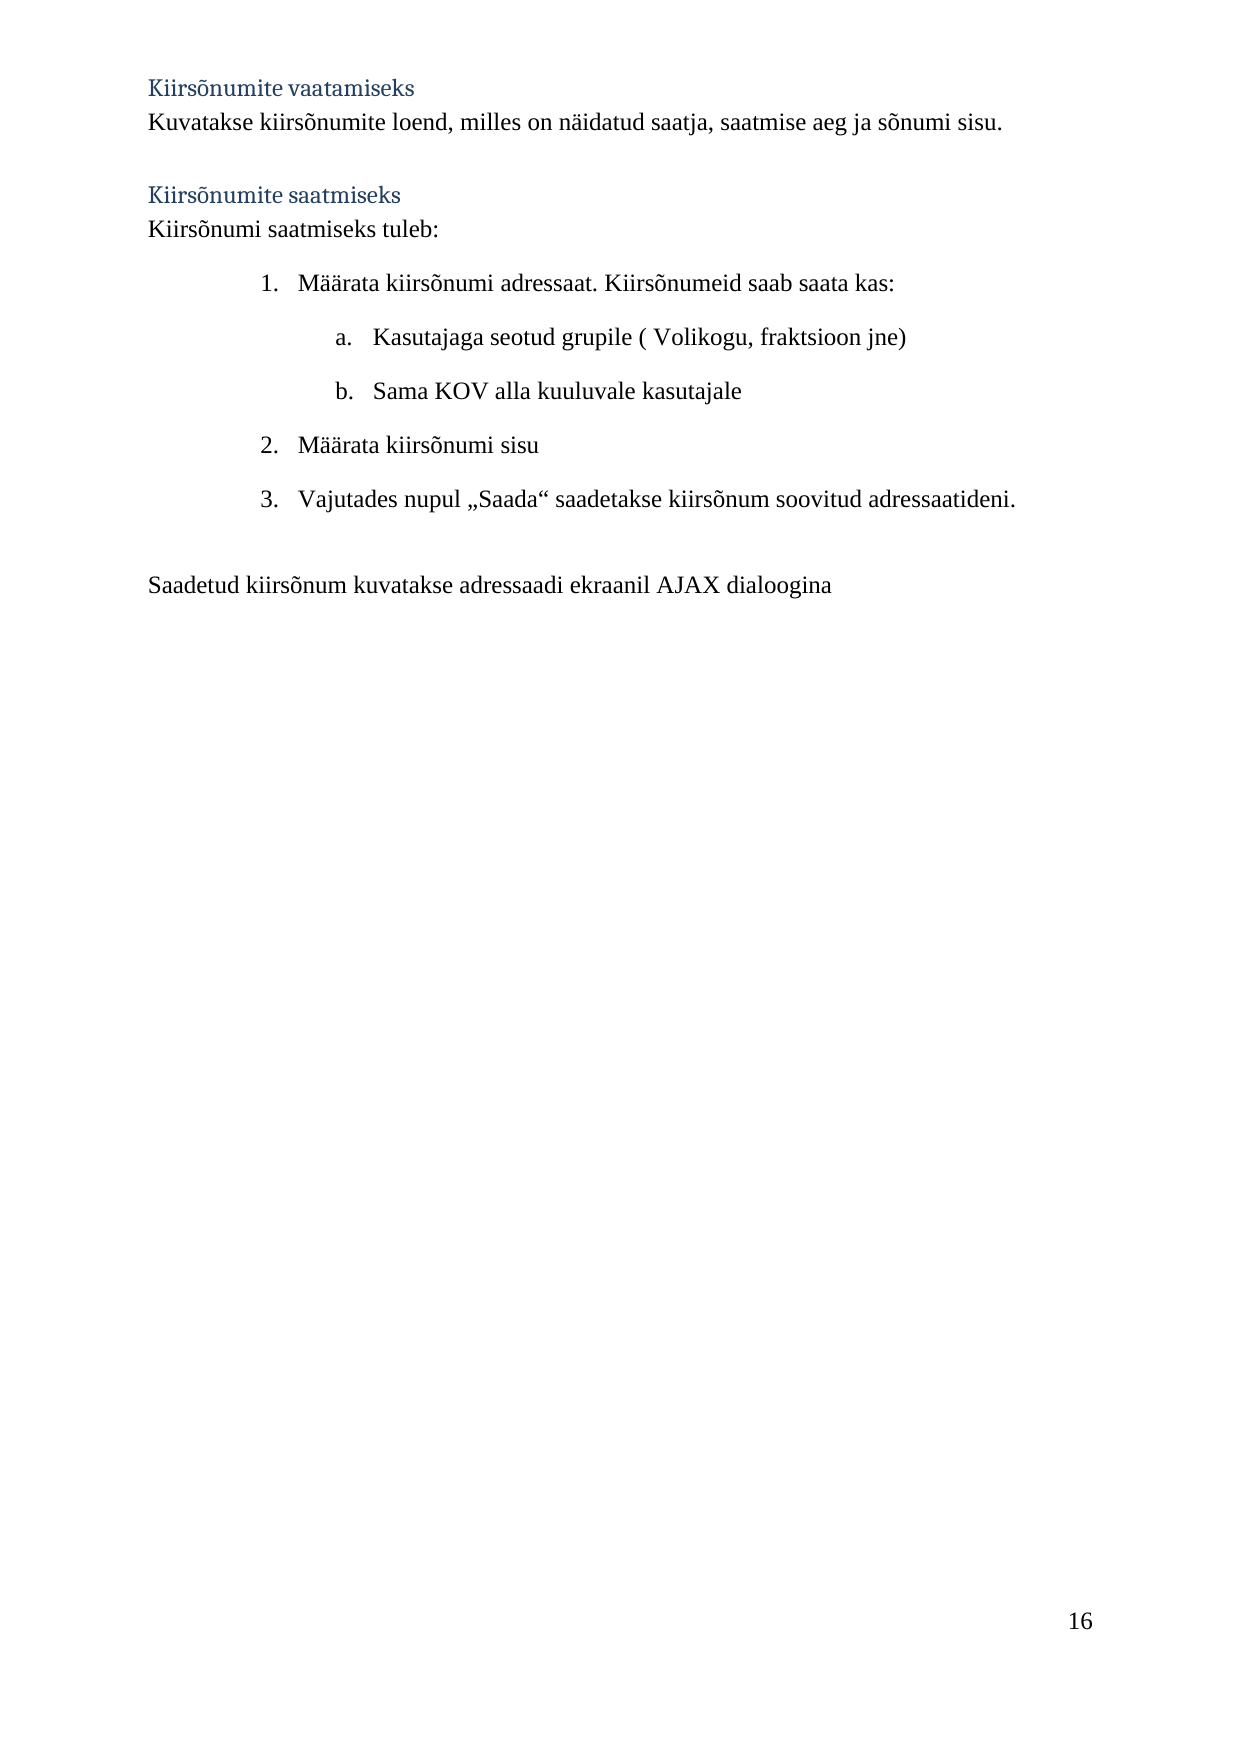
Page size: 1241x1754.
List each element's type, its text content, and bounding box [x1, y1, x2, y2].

text Kiirsõnumi saatmiseks tuleb: [148, 214, 1093, 243]
list Sama KOV alla kuuluvale kasutajale [335, 376, 1093, 405]
list Kasutajaga seotud grupile ( Volikogu, fraktsioon jne) [335, 322, 1093, 351]
list Määrata kiirsõnumi sisu [260, 430, 1093, 459]
subtitle Kiirsõnumite vaatamiseks [148, 74, 1093, 102]
list Vajutades nupul „Saada“ saadetakse kiirsõnum soovitud adressaatideni. [260, 484, 1093, 546]
text Saadetud kiirsõnum kuvatakse adressaadi ekraanil AJAX dialoogina [148, 571, 1093, 599]
text Kuvatakse kiirsõnumite loend, milles on näidatud saatja, saatmise aeg ja sõnumi sisu. [148, 107, 1093, 136]
subtitle Kiirsõnumite saatmiseks [148, 181, 1093, 210]
list Määrata kiirsõnumi adressaat. Kiirsõnumeid saab saata kas: [260, 268, 1093, 297]
